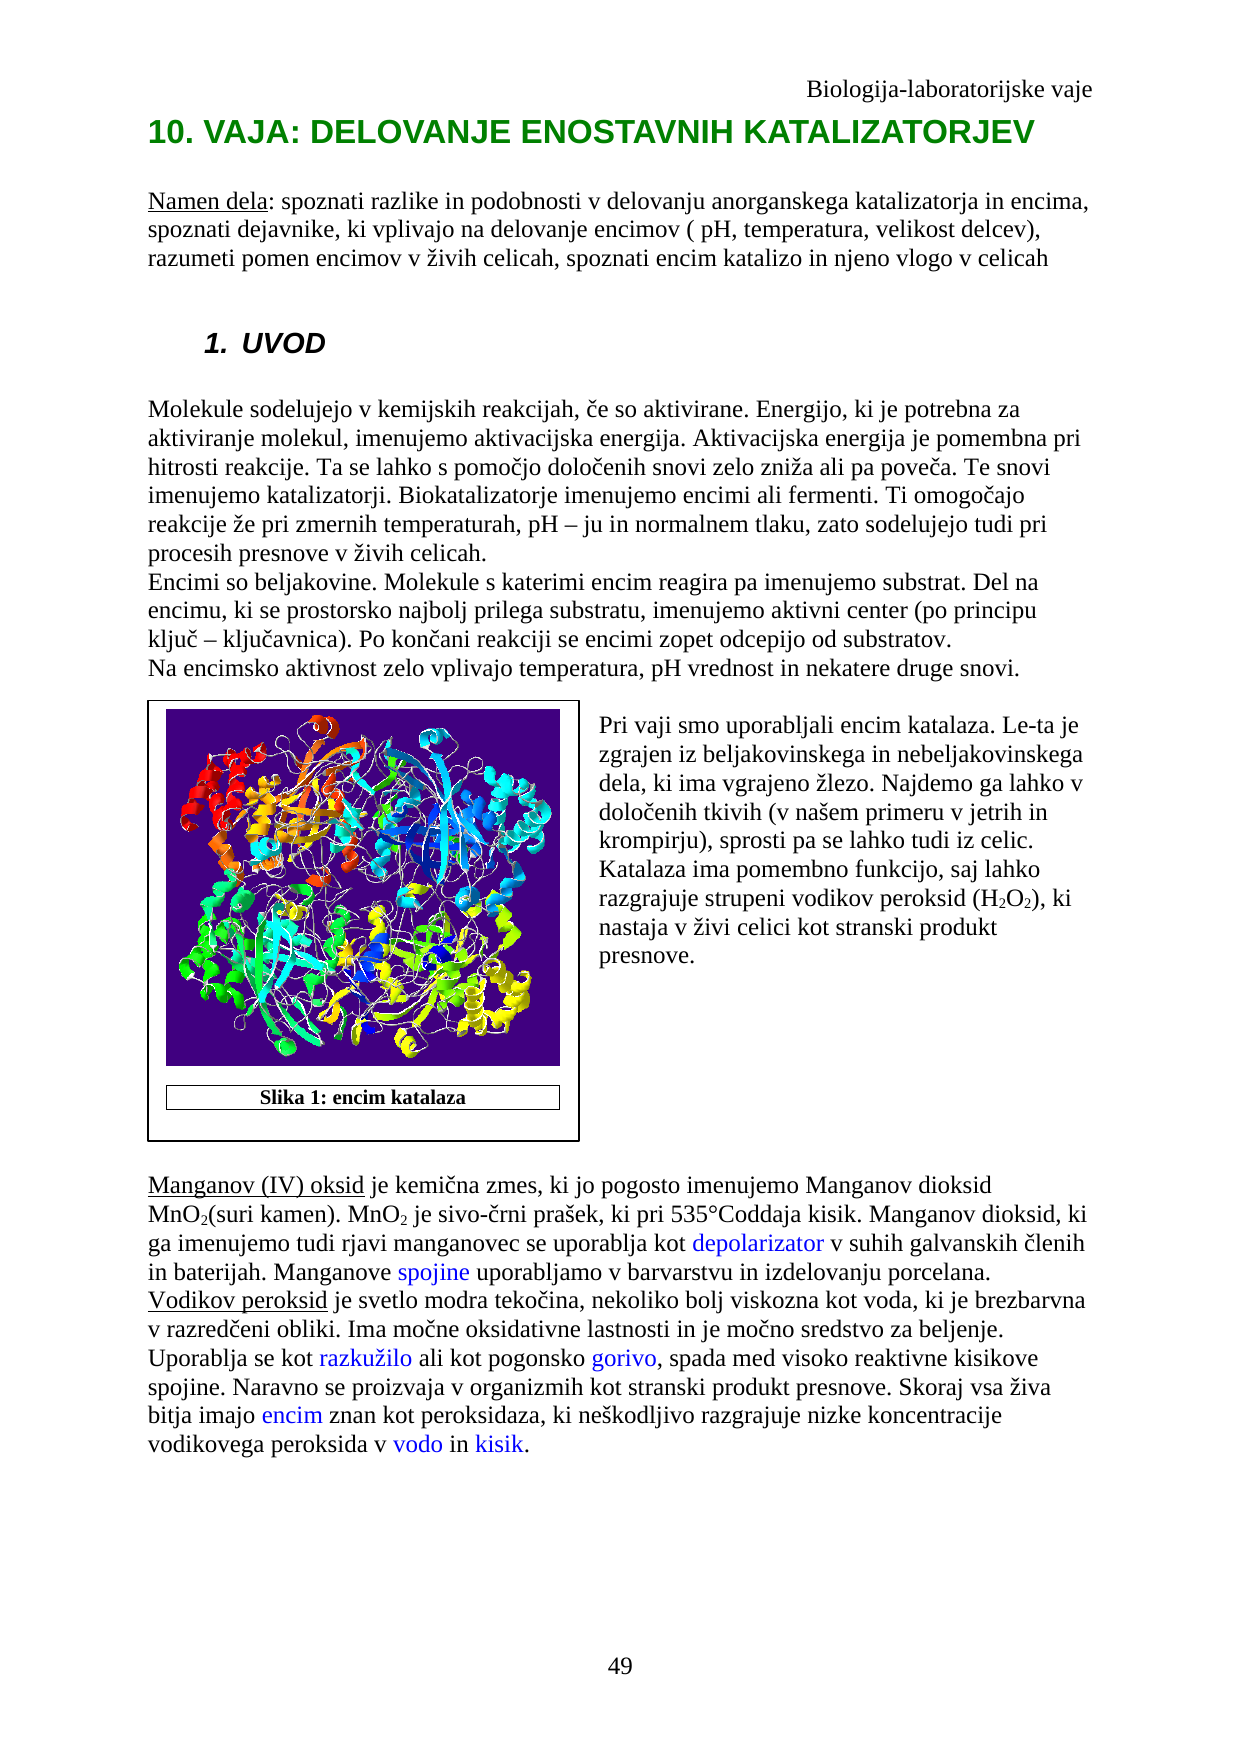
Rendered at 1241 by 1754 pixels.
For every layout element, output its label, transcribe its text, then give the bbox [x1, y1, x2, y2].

text Molekule sodelujejo v kemijskih reakcijah, če so aktivirane. Energijo, ki je potrebna za aktiviranje molekul, imenujemo aktivacijska energija. Aktivacijska energija je pomembna pri hitrosti reakcije. Ta se lahko s pomočjo določenih snovi zelo zniža ali pa poveča. Te snovi imenujemo katalizatorji. Biokatalizatorje imenujemo encimi ali fermenti. Ti omogočajo reakcije že pri zmernih temperaturah, pH – ju in normalnem tlaku, zato sodelujejo tudi pri procesih presnove v živih celicah. [148, 394, 1092, 567]
text Encimi so beljakovine. Molekule s katerimi encim reagira pa imenujemo substrat. Del na encimu, ki se prostorsko najbolj prilega substratu, imenujemo aktivni center (po principu ključ – ključavnica). Po končani reakciji se encimi zopet odcepijo od substratov. [148, 567, 1092, 653]
text Slika 1: encim katalaza [167, 1086, 559, 1109]
text Manganov (IV) oksid je kemična zmes, ki jo pogosto imenujemo Manganov dioksid MnO2(suri kamen). MnO2 je sivo-črni prašek, ki pri 535°Coddaja kisik. Manganov dioksid, ki ga imenujemo tudi rjavi manganovec se uporablja kot depolarizator v suhih galvanskih členih in baterijah. Manganove spojine uporabljamo v barvarstvu in izdelovanju porcelana. [148, 1171, 1092, 1286]
text Namen dela: spoznati razlike in podobnosti v delovanju anorganskega katalizatorja in encima, spoznati dejavnike, ki vplivajo na delovanje encimov ( pH, temperatura, velikost delcev), razumeti pomen encimov v živih celicah, spoznati encim katalizo in njeno vlogo v celicah [148, 186, 1092, 272]
subtitle UVOD [204, 326, 1092, 359]
text Na encimsko aktivnost zelo vplivajo temperatura, pH vrednost in nekatere druge snovi. [148, 653, 1092, 682]
text Pri vaji smo uporabljali encim katalaza. Le-ta je zgrajen iz beljakovinskega in nebeljakovinskega dela, ki ima vgrajeno žlezo. Najdemo ga lahko v določenih tkivih (v našem primeru v jetrih in krompirju), sprosti pa se lahko tudi iz celic. Katalaza ima pomembno funkcijo, saj lahko razgrajuje strupeni vodikov peroksid (H2O2), ki nastaja v živi celici kot stranski produkt presnove. [560, 711, 1092, 969]
picture [166, 709, 560, 1066]
text bitja imajo encim znan kot peroksidaza, ki neškodljivo razgrajuje nizke koncentracije vodikovega peroksida v vodo in kisik. [148, 1401, 1092, 1458]
subtitle 10. VAJA: DELOVANJE ENOSTAVNIH KATALIZATORJEV [148, 112, 1092, 151]
text Vodikov peroksid je svetlo modra tekočina, nekoliko bolj viskozna kot voda, ki je brezbarvna v razredčeni obliki. Ima močne oksidativne lastnosti in je močno sredstvo za beljenje. Uporablja se kot razkužilo ali kot pogonsko gorivo, spada med visoko reaktivne kisikove spojine. Naravno se proizvaja v organizmih kot stranski produkt presnove. Skoraj vsa živa [148, 1286, 1092, 1401]
